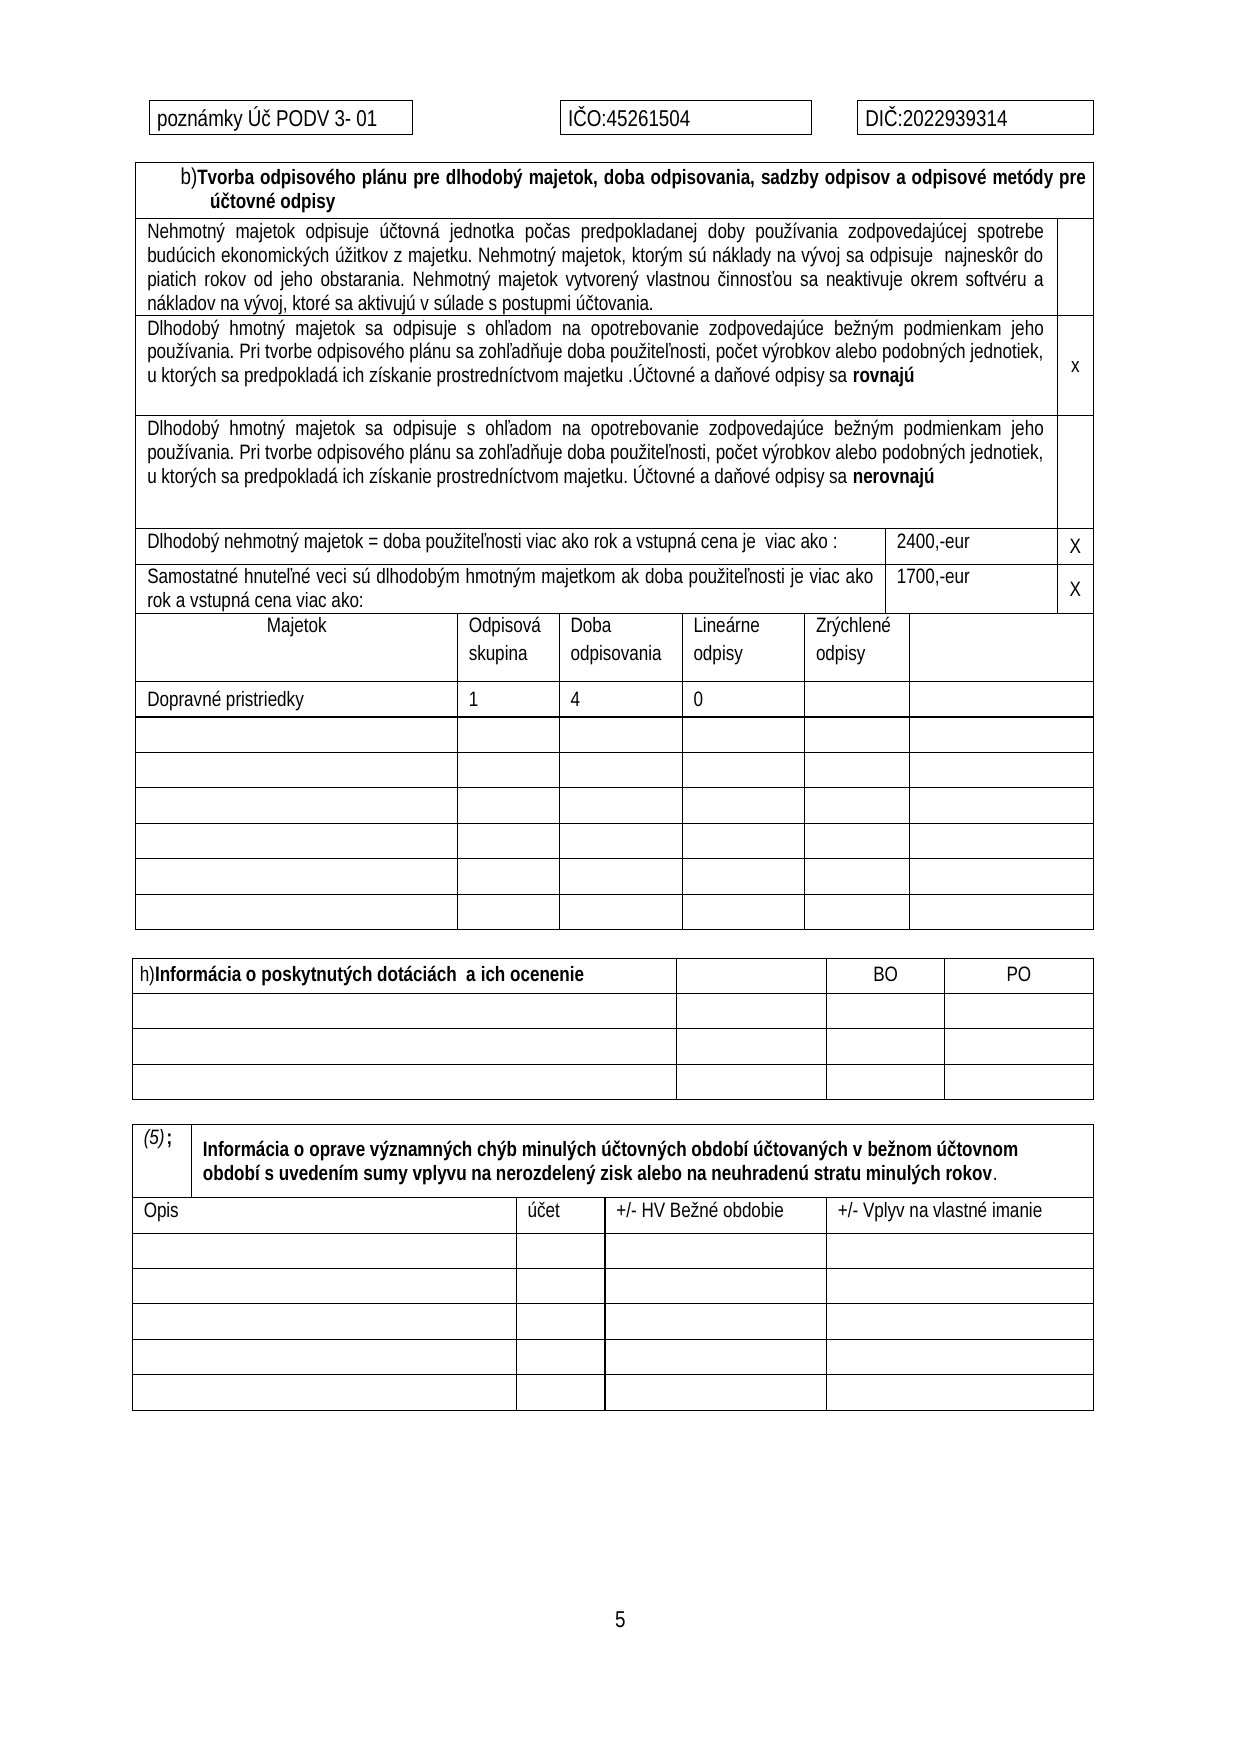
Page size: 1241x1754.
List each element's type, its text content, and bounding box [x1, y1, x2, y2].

table_cell [805, 718, 909, 752]
table_cell [910, 895, 1093, 929]
table_cell [458, 718, 559, 752]
table_cell [606, 1340, 826, 1374]
table_cell [560, 824, 682, 858]
table_cell [827, 1029, 944, 1064]
table_cell [517, 1269, 604, 1303]
table_cell Nehmotný majetok odpisuje účtovná jednotka počas predpokladanej doby používania zodpovedajúcej spotrebe budúcich ekonomických úžitkov z majetku. Nehmotný majetok, ktorým sú náklady na vývoj sa odpisuje najneskôr do piatich rokov od jeho obstarania. Nehmotný majetok vytvorený vlastnou činnosťou sa neaktivuje okrem softvéru a nákladov na vývoj, ktoré sa aktivujú v súlade s postupmi účtovania. [136, 219, 1057, 314]
table_cell Samostatné hnuteľné veci sú dlhodobým hmotným majetkom ak doba použiteľnosti je viac ako rok a vstupná cena viac ako: [136, 565, 885, 612]
table_cell [683, 718, 804, 752]
table_cell [827, 1065, 944, 1099]
table_header h)Informácia o poskytnutých dotáciách a ich ocenenie [133, 959, 676, 993]
table_cell 0 [683, 682, 804, 716]
table_cell [677, 994, 826, 1028]
table_header BO [827, 959, 944, 993]
table_header Tvorba odpisového plánu pre dlhodobý majetok, doba odpisovania, sadzby odpisov a odpisové metódy pre účtovné odpisy [136, 163, 1093, 218]
table_cell [805, 753, 909, 787]
table_cell [133, 1065, 676, 1099]
table_cell 2400,-eur [886, 529, 1057, 563]
table_cell [910, 859, 1093, 893]
table_cell [136, 859, 457, 893]
table_cell [133, 1269, 516, 1303]
table_cell [133, 994, 676, 1028]
table_cell [677, 1065, 826, 1099]
table_cell [910, 753, 1093, 787]
table_cell [827, 1269, 1093, 1303]
table_cell [945, 1065, 1093, 1099]
table_cell [805, 682, 909, 716]
table_cell [458, 859, 559, 893]
table_cell [560, 859, 682, 893]
table_cell [683, 788, 804, 823]
table_cell [133, 1234, 516, 1268]
table_cell [133, 1029, 676, 1064]
table_cell [910, 824, 1093, 858]
table_cell x [1058, 316, 1093, 415]
table_cell 4 [560, 682, 682, 716]
table_cell [1058, 219, 1093, 314]
table_cell [560, 788, 682, 823]
table_cell Doba odpisovania [560, 614, 682, 681]
table_cell [910, 788, 1093, 823]
table_cell [560, 753, 682, 787]
table_cell Opis [133, 1198, 516, 1232]
table_cell [910, 614, 1093, 681]
table_cell účet [517, 1198, 604, 1232]
table_cell Dlhodobý hmotný majetok sa odpisuje s ohľadom na opotrebovanie zodpovedajúce bežným podmienkam jeho používania. Pri tvorbe odpisového plánu sa zohľadňuje doba použiteľnosti, počet výrobkov alebo podobných jednotiek, u ktorých sa predpokladá ich získanie prostredníctvom majetku .Účtovné a daňové odpisy sa rovnajú [136, 316, 1057, 415]
table_cell [827, 994, 944, 1028]
table_cell [805, 824, 909, 858]
table_header ; [133, 1125, 191, 1197]
table_cell [560, 895, 682, 929]
table_cell [1058, 416, 1093, 528]
table_cell 1 [458, 682, 559, 716]
table_cell [458, 824, 559, 858]
table_cell [945, 994, 1093, 1028]
table_cell [606, 1269, 826, 1303]
table_header PO [945, 959, 1093, 993]
table_cell [136, 718, 457, 752]
table_cell [517, 1375, 604, 1409]
table_header Informácia o oprave významných chýb minulých účtovných období účtovaných v bežnom účtovnom období s uvedením sumy vplyvu na nerozdelený zisk alebo na neuhradenú stratu minulých rokov. [192, 1125, 1093, 1197]
table_cell [945, 1029, 1093, 1064]
table_cell [606, 1375, 826, 1409]
table_cell [458, 753, 559, 787]
table_cell [805, 895, 909, 929]
table_cell Majetok [136, 614, 457, 681]
table_cell [683, 824, 804, 858]
table_cell Zrýchlené odpisy [805, 614, 909, 681]
table_cell [606, 1234, 826, 1268]
table_cell [683, 895, 804, 929]
table_cell +/- Vplyv na vlastné imanie [827, 1198, 1093, 1232]
table_cell [458, 895, 559, 929]
table_cell [517, 1340, 604, 1374]
table_cell [560, 718, 682, 752]
table_cell [133, 1375, 516, 1409]
table_cell +/- HV Bežné obdobie [606, 1198, 826, 1232]
table_cell Lineárne odpisy [683, 614, 804, 681]
table_cell X [1058, 529, 1093, 563]
table_cell [136, 753, 457, 787]
table_cell [606, 1304, 826, 1339]
table_cell [133, 1340, 516, 1374]
table_cell Odpisová skupina [458, 614, 559, 681]
table_header [677, 959, 826, 993]
table_cell 1700,-eur [886, 565, 1057, 612]
table_cell [133, 1304, 516, 1339]
table_cell X [1058, 565, 1093, 612]
table_cell [517, 1304, 604, 1339]
table_cell [805, 788, 909, 823]
table_cell [136, 824, 457, 858]
table_cell [136, 788, 457, 823]
table_cell [136, 895, 457, 929]
table_cell [827, 1304, 1093, 1339]
table_cell [910, 682, 1093, 716]
table_cell [827, 1234, 1093, 1268]
table_cell [683, 753, 804, 787]
table_cell [458, 788, 559, 823]
table_cell [677, 1029, 826, 1064]
table_cell Dlhodobý nehmotný majetok = doba použiteľnosti viac ako rok a vstupná cena je viac ako : [136, 529, 885, 563]
table_cell [517, 1234, 604, 1268]
table_cell [827, 1375, 1093, 1409]
table_cell Dlhodobý hmotný majetok sa odpisuje s ohľadom na opotrebovanie zodpovedajúce bežným podmienkam jeho používania. Pri tvorbe odpisového plánu sa zohľadňuje doba použiteľnosti, počet výrobkov alebo podobných jednotiek, u ktorých sa predpokladá ich získanie prostredníctvom majetku. Účtovné a daňové odpisy sa nerovnajú [136, 416, 1057, 528]
table_cell [910, 718, 1093, 752]
table_cell Dopravné pristriedky [136, 682, 457, 716]
table_cell [683, 859, 804, 893]
table_cell [827, 1340, 1093, 1374]
table_cell [805, 859, 909, 893]
